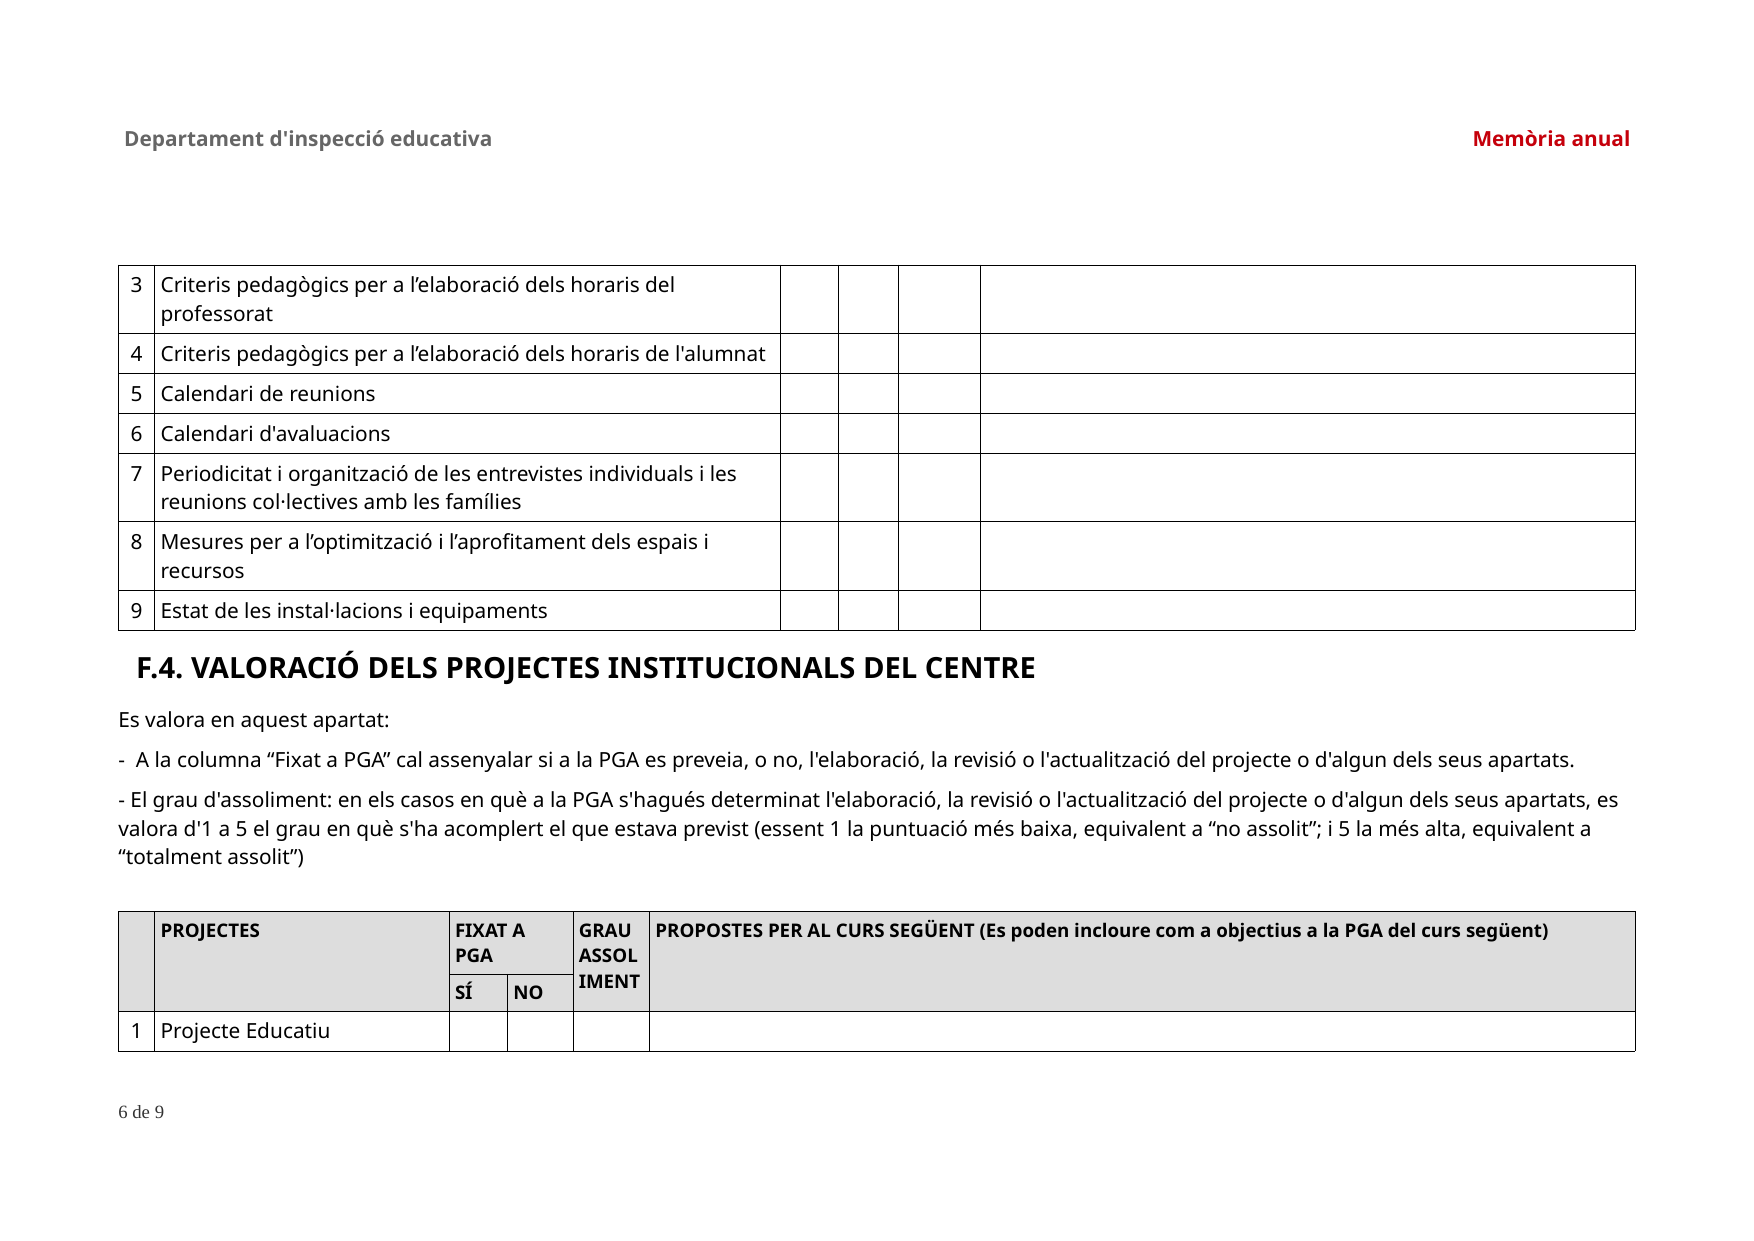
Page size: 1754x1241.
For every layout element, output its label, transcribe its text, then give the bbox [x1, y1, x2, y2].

table_cell Mesures per a l’optimització i l’aprofitament dels espais i recursos [155, 522, 780, 590]
table_cell [781, 374, 838, 413]
table_cell [839, 334, 898, 373]
table_cell [981, 591, 1635, 630]
table_cell 1 [119, 1012, 154, 1051]
table_cell [508, 1012, 573, 1051]
table_cell [899, 374, 980, 413]
table_header PROPOSTES PER AL CURS SEGÜENT (Es poden incloure com a objectius a la PGA del curs següent) [650, 912, 1635, 1011]
text - El grau d'assoliment: en els casos en què a la PGA s'hagués determinat l'elaboració, la revisió o l'actualització del projecte o d'algun dels seus apartats, es valora d'1 a 5 el grau en què s'ha acomplert el que estava previst (essent 1 la puntuació més baixa, equivalent a “no assolit”; i 5 la més alta, equivalent a “totalment assolit”) [118, 786, 1636, 871]
table_cell 4 [119, 334, 154, 373]
table_cell [781, 414, 838, 453]
table_cell [899, 334, 980, 373]
table_cell [899, 266, 980, 333]
table_header PROJECTES [155, 912, 449, 1011]
table_cell [899, 414, 980, 453]
table_cell [839, 454, 898, 521]
table_cell [839, 591, 898, 630]
table_cell [574, 1012, 649, 1051]
table_cell [781, 591, 838, 630]
table_cell Criteris pedagògics per a l’elaboració dels horaris del professorat [155, 266, 780, 333]
table_header [119, 912, 154, 1011]
table_cell [839, 522, 898, 590]
table_cell [981, 334, 1635, 373]
table_header GRAU ASSOLIMENT [574, 912, 649, 1011]
table_cell [450, 1012, 507, 1051]
table_cell Periodicitat i organització de les entrevistes individuals i les reunions col·lectives amb les famílies [155, 454, 780, 521]
table_cell [781, 334, 838, 373]
table_cell [839, 266, 898, 333]
table_cell [981, 522, 1635, 590]
table_cell 7 [119, 454, 154, 521]
table_cell [650, 1012, 1635, 1051]
table_cell 8 [119, 522, 154, 590]
table_cell SÍ [450, 975, 507, 1011]
table_cell [981, 374, 1635, 413]
table_cell [981, 414, 1635, 453]
table_cell [899, 522, 980, 590]
table_cell Estat de les instal·lacions i equipaments [155, 591, 780, 630]
text Es valora en aquest apartat: [118, 705, 1636, 733]
table_cell Criteris pedagògics per a l’elaboració dels horaris de l'alumnat [155, 334, 780, 373]
table_cell [839, 414, 898, 453]
table_cell 5 [119, 374, 154, 413]
table_cell 3 [119, 266, 154, 333]
table_cell [899, 454, 980, 521]
table_cell Calendari de reunions [155, 374, 780, 413]
text - A la columna “Fixat a PGA” cal assenyalar si a la PGA es preveia, o no, l'elaboració, la revisió o l'actualització del projecte o d'algun dels seus apartats. [118, 745, 1636, 774]
subtitle F.4. VALORACIÓ DELS PROJECTES INSTITUCIONALS DEL CENTRE [136, 648, 1618, 687]
table_cell 9 [119, 591, 154, 630]
table_cell NO [508, 975, 573, 1011]
table_cell [981, 266, 1635, 333]
table_cell Projecte Educatiu [155, 1012, 449, 1051]
table_cell [839, 374, 898, 413]
table_cell [781, 522, 838, 590]
table_cell [781, 266, 838, 333]
table_header FIXAT A PGA [450, 912, 573, 974]
table_cell Calendari d'avaluacions [155, 414, 780, 453]
table_cell [981, 454, 1635, 521]
table_cell [781, 454, 838, 521]
table_cell 6 [119, 414, 154, 453]
table_cell [899, 591, 980, 630]
